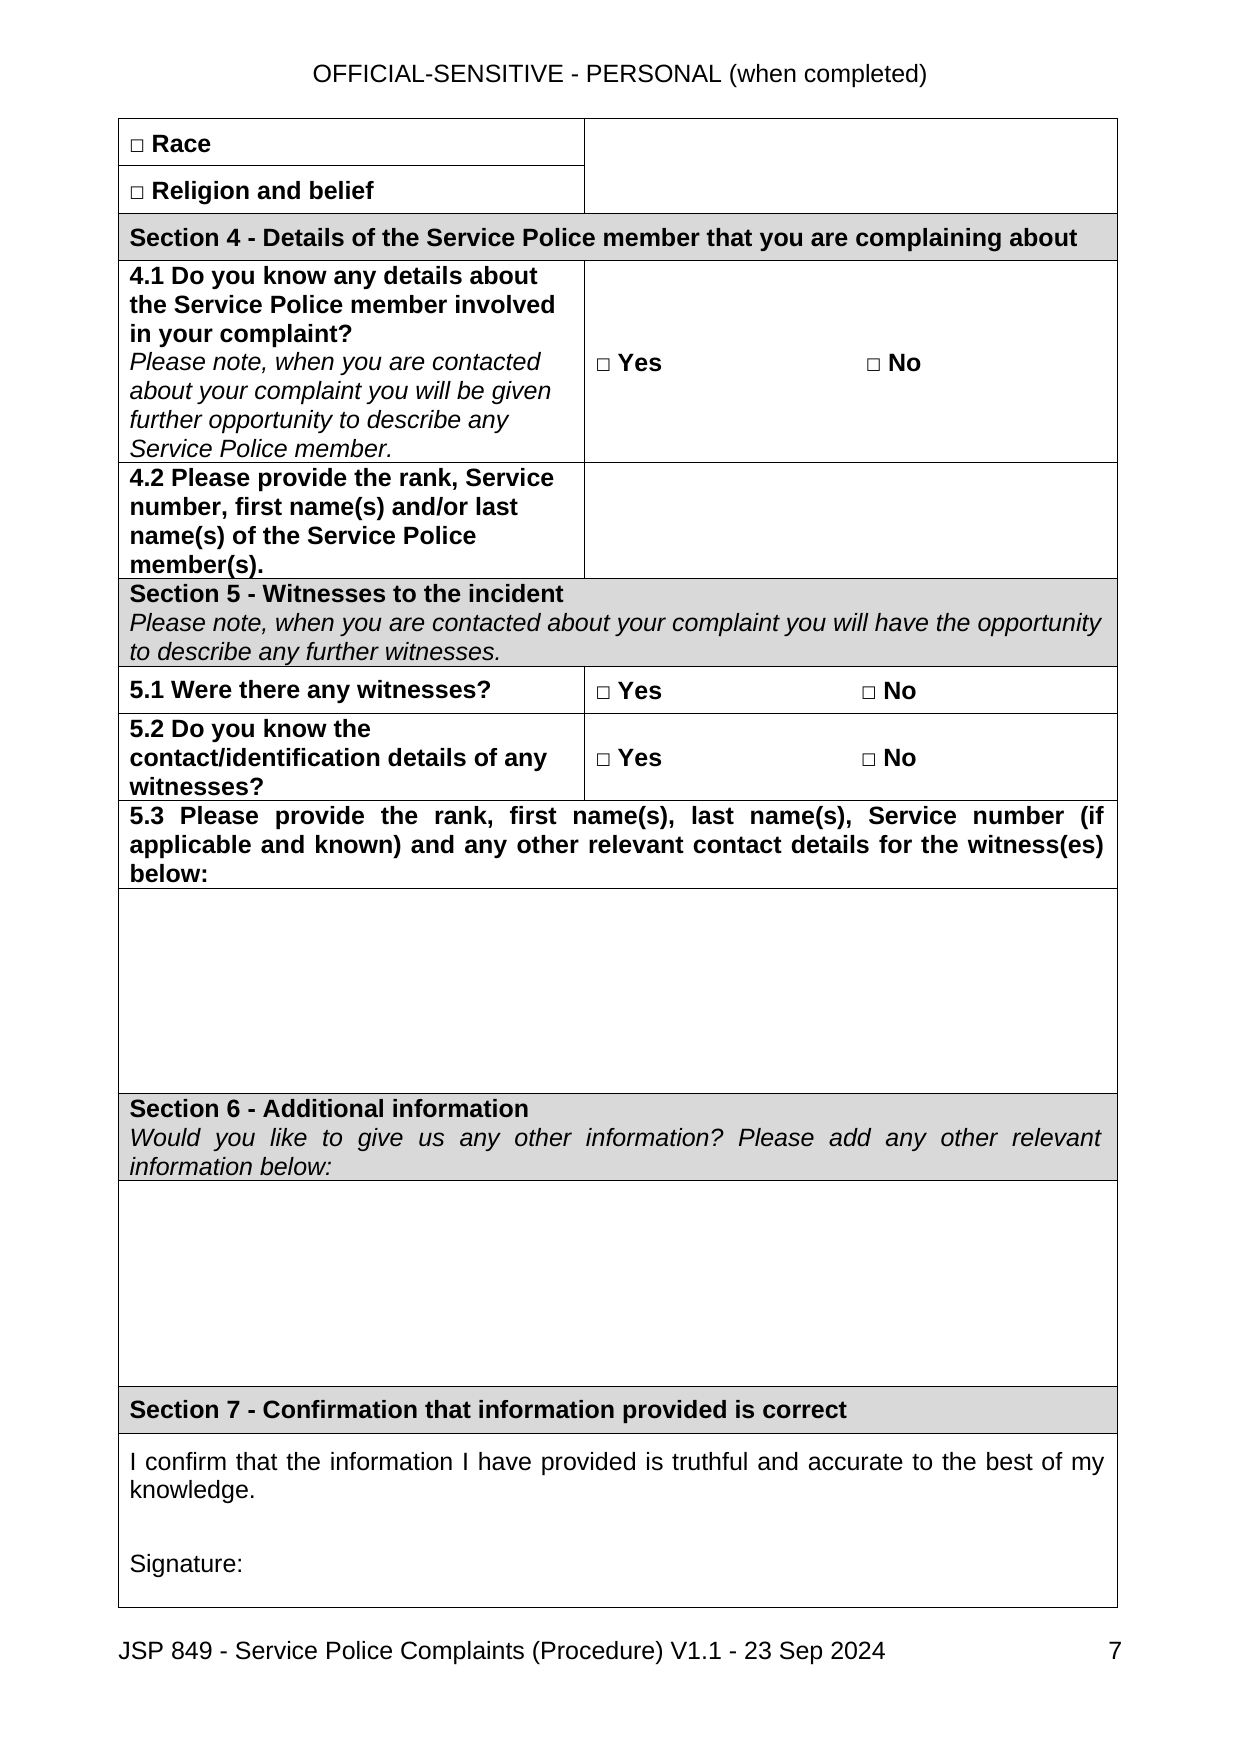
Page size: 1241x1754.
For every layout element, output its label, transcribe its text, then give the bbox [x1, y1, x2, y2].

table_cell [1118, 666, 1122, 713]
table_cell 5.3 Please provide the rank, first name(s), last name(s), Service number (if applicable and known) and any other relevant contact details for the witness(es) below: [119, 801, 1117, 887]
table_cell 5.1 Were there any witnesses? [119, 667, 584, 713]
table_cell ☐ Yes [585, 261, 854, 462]
table_cell [1118, 118, 1122, 165]
table_cell Section 6 - Additional information Would you like to give us any other information? Please add any other relevant information below: [119, 1094, 1117, 1180]
table_cell [585, 119, 1117, 213]
table_cell [1118, 1386, 1122, 1433]
table_cell [1118, 888, 1122, 1093]
table_cell ☐ No [850, 714, 1117, 800]
table_cell Section 7 - Confirmation that information provided is correct [119, 1387, 1117, 1433]
table_cell ☐ No [850, 667, 1117, 713]
table_cell [1118, 260, 1122, 462]
table_cell [1118, 800, 1122, 887]
table_cell I confirm that the information I have provided is truthful and accurate to the best of my knowledge. Signature: [119, 1434, 1117, 1607]
table_cell 4.2 Please provide the rank, Service number, first name(s) and/or last name(s) of the Service Police member(s). [119, 463, 584, 578]
table_cell 5.2 Do you know the contact/identification details of any witnesses? [119, 714, 584, 800]
table_cell 4.1 Do you know any details about the Service Police member involved in your complaint? Please note, when you are contacted about your complaint you will be given further opportunity to describe any Service Police member. [119, 261, 584, 462]
table_cell [1118, 213, 1122, 260]
table_cell [1118, 713, 1122, 800]
table_cell [1118, 1093, 1122, 1180]
table_cell [1118, 462, 1122, 578]
table_cell [1118, 1433, 1122, 1607]
table_cell [1118, 1180, 1122, 1386]
table_cell Section 5 - Witnesses to the incident Please note, when you are contacted about your complaint you will have the opportunity to describe any further witnesses. [119, 579, 1117, 666]
table_cell [1118, 165, 1122, 213]
table_cell ☐ No [855, 261, 1117, 462]
table_cell ☐ Yes [585, 667, 850, 713]
table_cell [119, 1181, 1117, 1386]
table_cell ☐ Race [119, 119, 584, 165]
table_cell [585, 463, 1117, 578]
table_cell Section 4 - Details of the Service Police member that you are complaining about [119, 214, 1117, 260]
table_cell [1118, 578, 1122, 666]
table_cell ☐ Yes [585, 714, 850, 800]
table_cell [119, 889, 1117, 1093]
table_cell ☐ Religion and belief [119, 166, 584, 213]
